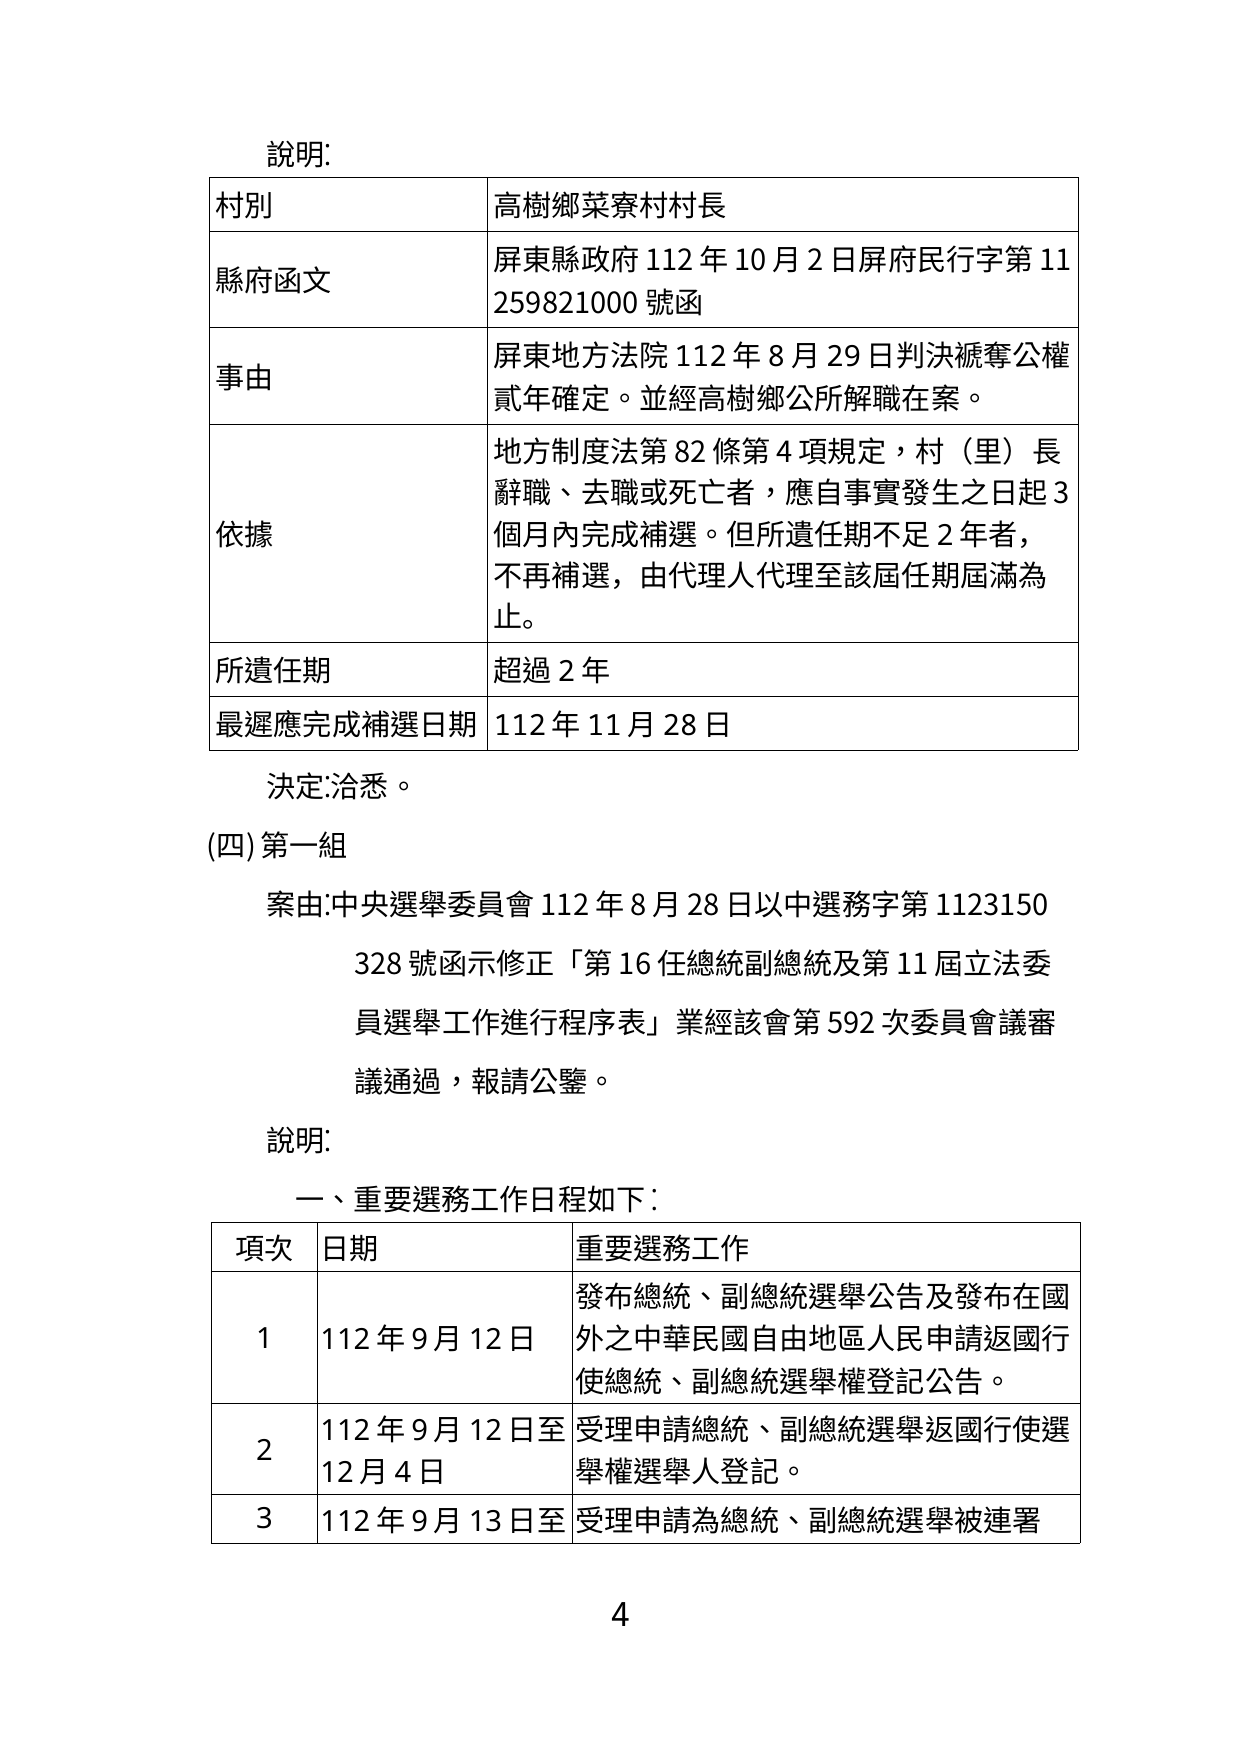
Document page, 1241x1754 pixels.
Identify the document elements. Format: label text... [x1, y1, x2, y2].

table_header 項次 [212, 1223, 317, 1271]
list 一、重要選務工作日程如下⁚ [260, 1163, 1063, 1222]
table_cell 3 [212, 1495, 317, 1542]
table_cell 112年11月28日 [488, 697, 1078, 750]
table_cell 112年9月13日至 [318, 1495, 572, 1542]
table_cell 依據 [210, 425, 487, 642]
list 328號函示修正「第16任總統副總統及第11屆立法委員選舉工作進行程序表」業經該會第592次委員會議審議通過，報請公鑒。 [319, 927, 1063, 1104]
table_cell 屏東縣政府112年10月2日屏府民行字第11259821000號函 [488, 232, 1078, 327]
table_cell 事由 [210, 328, 487, 423]
table_cell 112年9月12日 [318, 1272, 572, 1403]
table_cell 超過2年 [488, 643, 1078, 696]
table_cell 2 [212, 1404, 317, 1494]
table_cell 受理申請為總統、副總統選舉被連署 [573, 1495, 1080, 1542]
table_header 村別 [210, 178, 487, 231]
table_cell 112年9月12日至12月4日 [318, 1404, 572, 1494]
list 說明⁚ [228, 118, 1122, 177]
table_cell 屏東地方法院112年8月29日判決褫奪公權貳年確定。並經高樹鄉公所解職在案。 [488, 328, 1078, 423]
table_header 日期 [318, 1223, 572, 1271]
list 說明⁚ [228, 1104, 1122, 1163]
table_cell 發布總統、副總統選舉公告及發布在國外之中華民國自由地區人民申請返國行使總統、副總統選舉權登記公告。 [573, 1272, 1080, 1403]
list 案由⁚中央選舉委員會112年8月28日以中選務字第1123150 [230, 868, 1063, 927]
list 決定⁚洽悉。 [228, 750, 1122, 809]
table_cell 所遺任期 [210, 643, 487, 696]
table_cell 最遲應完成補選日期 [210, 697, 487, 750]
table_cell 受理申請總統、副總統選舉返國行使選舉權選舉人登記。 [573, 1404, 1080, 1494]
table_header 高樹鄉菜寮村村長 [488, 178, 1078, 231]
table_cell 地方制度法第82條第4項規定，村（里）長辭職、去職或死亡者，應自事實發生之日起3個月內完成補選。但所遺任期不足2年者，不再補選，由代理人代理至該屆任期屆滿為止。 [488, 425, 1078, 642]
table_header 重要選務工作 [573, 1223, 1080, 1271]
table_cell 1 [212, 1272, 317, 1403]
list (四)第一組 [169, 809, 1122, 868]
table_cell 縣府函文 [210, 232, 487, 327]
